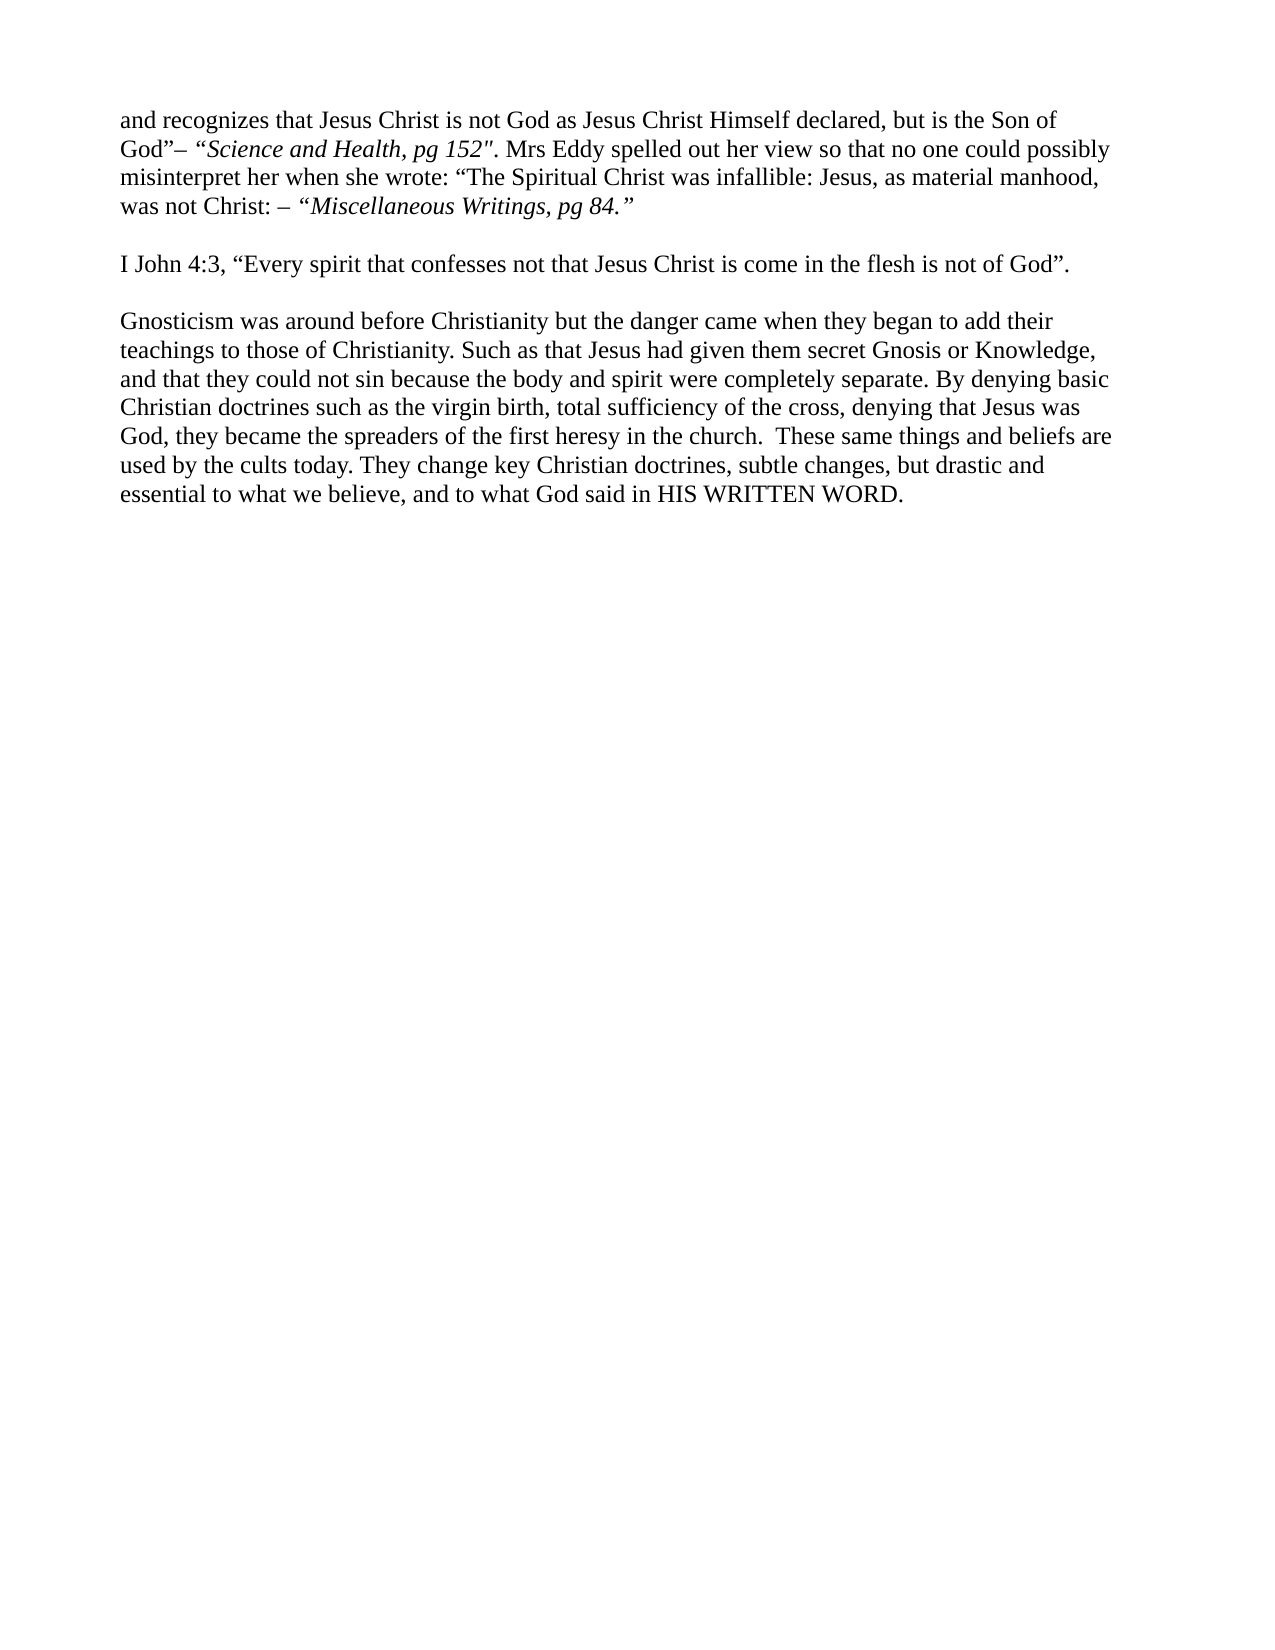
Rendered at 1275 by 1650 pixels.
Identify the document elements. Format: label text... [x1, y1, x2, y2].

text Gnosticism was around before Christianity but the danger came when they began to add their teachings to those of Christianity. Such as that Jesus had given them secret Gnosis or Knowledge, and that they could not sin because the body and spirit were completely separate. By denying basic Christian doctrines such as the virgin birth, total sufficiency of the cross, denying that Jesus was God, they became the spreaders of the first heresy in the church. These same things and beliefs are used by the cults today. They change key Christian doctrines, subtle changes, but drastic and essential to what we believe, and to what God said in HIS WRITTEN WORD. [120, 306, 1125, 507]
text and recognizes that Jesus Christ is not God as Jesus Christ Himself declared, but is the Son of God”– “Science and Health, pg 152". Mrs Eddy spelled out her view so that no one could possibly misinterpret her when she wrote: “The Spiritual Christ was infallible: Jesus, as material manhood, was not Christ: – “Miscellaneous Writings, pg 84.” [120, 105, 1125, 220]
text I John 4:3, “Every spirit that confesses not that Jesus Christ is come in the flesh is not of God”. [120, 249, 1125, 277]
